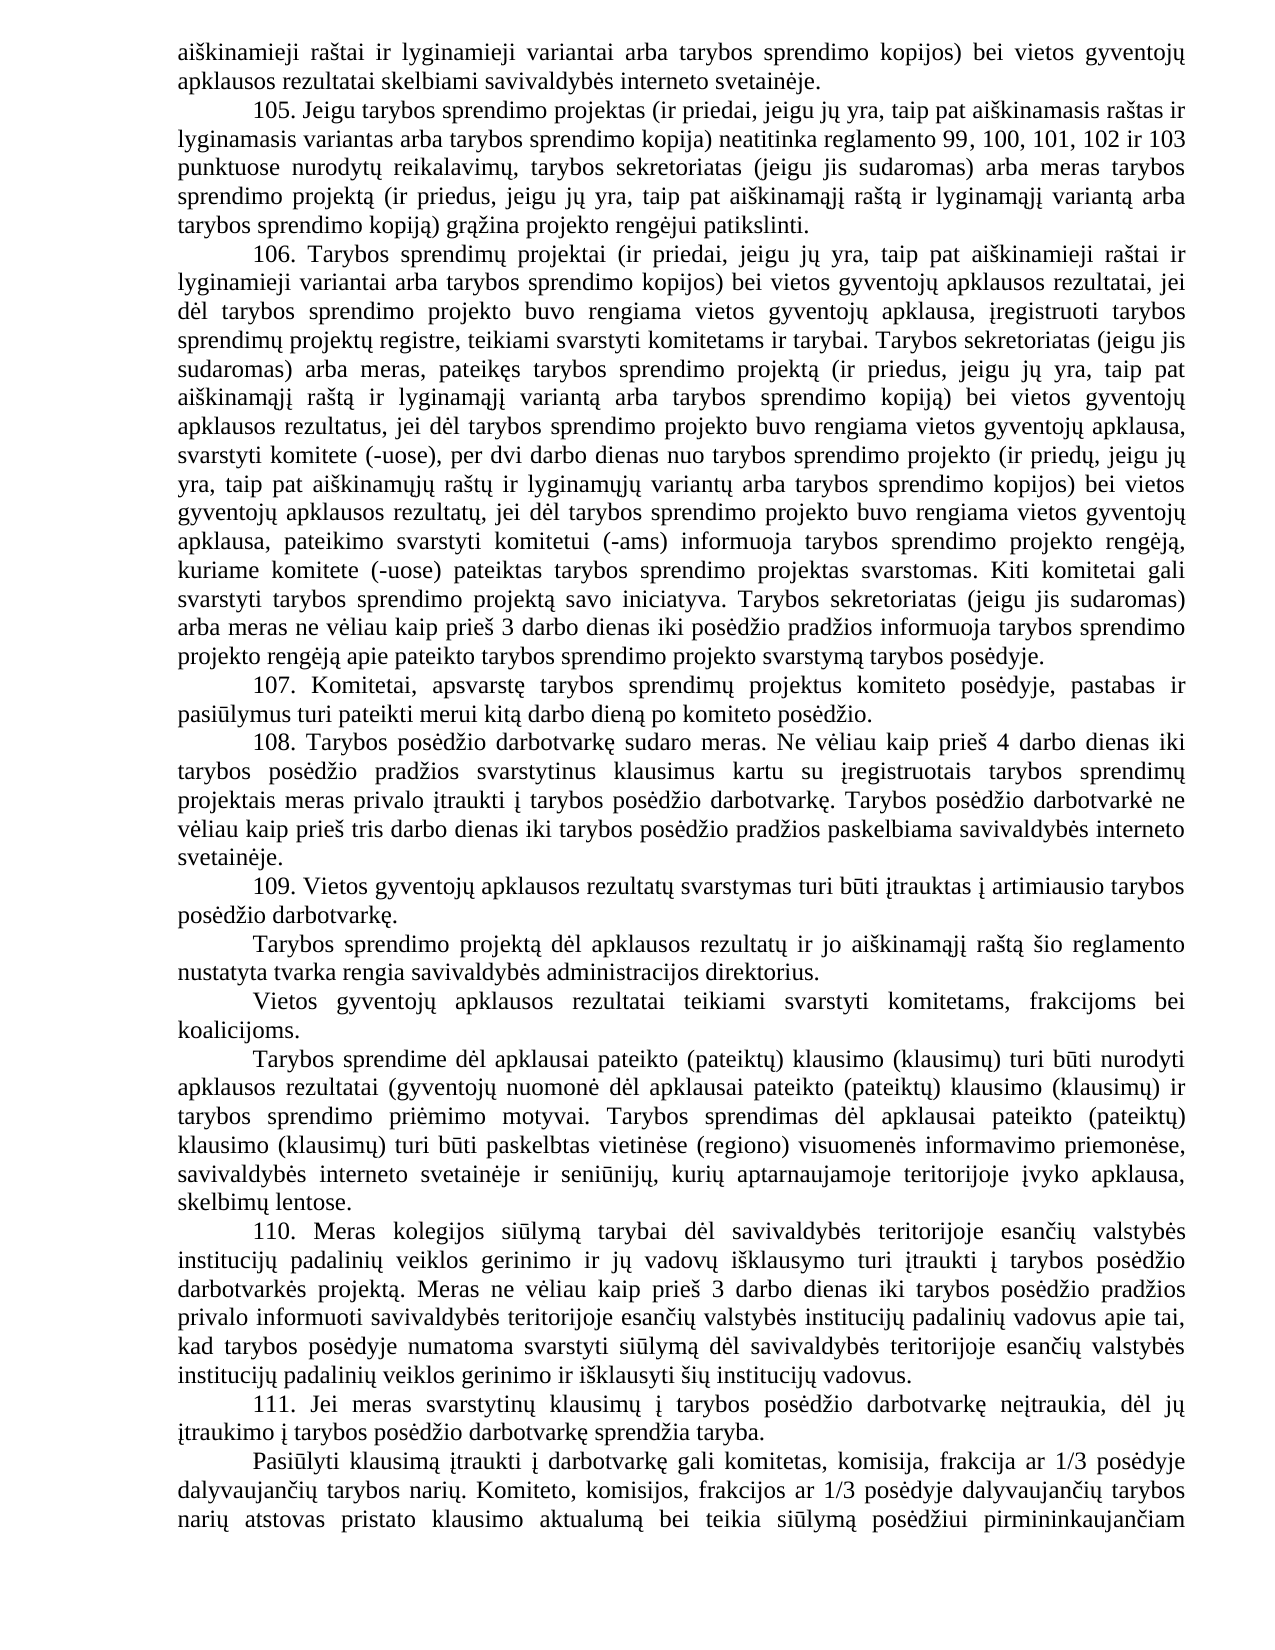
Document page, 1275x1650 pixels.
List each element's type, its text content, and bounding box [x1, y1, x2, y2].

text 109. Vietos gyventojų apklausos rezultatų svarstymas turi būti įtrauktas į artimiausio tarybos posėdžio darbotvarkę. [177, 871, 1186, 929]
text Tarybos sprendime dėl apklausai pateikto (pateiktų) klausimo (klausimų) turi būti nurodyti apklausos rezultatai (gyventojų nuomonė dėl apklausai pateikto (pateiktų) klausimo (klausimų) ir tarybos sprendimo priėmimo motyvai. Tarybos sprendimas dėl apklausai pateikto (pateiktų) klausimo (klausimų) turi būti paskelbtas vietinėse (regiono) visuomenės informavimo priemonėse, savivaldybės interneto svetainėje ir seniūnijų, kurių aptarnaujamoje teritorijoje įvyko apklausa, skelbimų lentose. [177, 1044, 1186, 1216]
text 110. Meras kolegijos siūlymą tarybai dėl savivaldybės teritorijoje esančių valstybės institucijų padalinių veiklos gerinimo ir jų vadovų išklausymo turi įtraukti į tarybos posėdžio darbotvarkės projektą. Meras ne vėliau kaip prieš 3 darbo dienas iki tarybos posėdžio pradžios privalo informuoti savivaldybės teritorijoje esančių valstybės institucijų padalinių vadovus apie tai, kad tarybos posėdyje numatoma svarstyti siūlymą dėl savivaldybės teritorijoje esančių valstybės institucijų padalinių veiklos gerinimo ir išklausyti šių institucijų vadovus. [177, 1216, 1186, 1389]
text aiškinamieji raštai ir lyginamieji variantai arba tarybos sprendimo kopijos) bei vietos gyventojų apklausos rezultatai skelbiami savivaldybės interneto svetainėje. [177, 37, 1186, 95]
text Pasiūlyti klausimą įtraukti į darbotvarkę gali komitetas, komisija, frakcija ar 1/3 posėdyje dalyvaujančių tarybos narių. Komiteto, komisijos, frakcijos ar 1/3 posėdyje dalyvaujančių tarybos narių atstovas pristato klausimo aktualumą bei teikia siūlymą posėdžiui pirmininkaujančiam [177, 1446, 1186, 1532]
text 105. Jeigu tarybos sprendimo projektas (ir priedai, jeigu jų yra, taip pat aiškinamasis raštas ir lyginamasis variantas arba tarybos sprendimo kopija) neatitinka reglamento 99, 100, 101, 102 ir 103 punktuose nurodytų reikalavimų, tarybos sekretoriatas (jeigu jis sudaromas) arba meras tarybos sprendimo projektą (ir priedus, jeigu jų yra, taip pat aiškinamąjį raštą ir lyginamąjį variantą arba tarybos sprendimo kopiją) grąžina projekto rengėjui patikslinti. [177, 95, 1186, 239]
text Vietos gyventojų apklausos rezultatai teikiami svarstyti komitetams, frakcijoms bei koalicijoms. [177, 986, 1186, 1044]
text 111. Jei meras svarstytinų klausimų į tarybos posėdžio darbotvarkę neįtraukia, dėl jų įtraukimo į tarybos posėdžio darbotvarkę sprendžia taryba. [177, 1389, 1186, 1446]
text Tarybos sprendimo projektą dėl apklausos rezultatų ir jo aiškinamąjį raštą šio reglamento nustatyta tvarka rengia savivaldybės administracijos direktorius. [177, 929, 1186, 986]
text 108. Tarybos posėdžio darbotvarkę sudaro meras. Ne vėliau kaip prieš 4 darbo dienas iki tarybos posėdžio pradžios svarstytinus klausimus kartu su įregistruotais tarybos sprendimų projektais meras privalo įtraukti į tarybos posėdžio darbotvarkę. Tarybos posėdžio darbotvarkė ne vėliau kaip prieš tris darbo dienas iki tarybos posėdžio pradžios paskelbiama savivaldybės interneto svetainėje. [177, 727, 1186, 871]
text 107. Komitetai, apsvarstę tarybos sprendimų projektus komiteto posėdyje, pastabas ir pasiūlymus turi pateikti merui kitą darbo dieną po komiteto posėdžio. [177, 670, 1186, 727]
text 106. Tarybos sprendimų projektai (ir priedai, jeigu jų yra, taip pat aiškinamieji raštai ir lyginamieji variantai arba tarybos sprendimo kopijos) bei vietos gyventojų apklausos rezultatai, jei dėl tarybos sprendimo projekto buvo rengiama vietos gyventojų apklausa, įregistruoti tarybos sprendimų projektų registre, teikiami svarstyti komitetams ir tarybai. Tarybos sekretoriatas (jeigu jis sudaromas) arba meras, pateikęs tarybos sprendimo projektą (ir priedus, jeigu jų yra, taip pat aiškinamąjį raštą ir lyginamąjį variantą arba tarybos sprendimo kopiją) bei vietos gyventojų apklausos rezultatus, jei dėl tarybos sprendimo projekto buvo rengiama vietos gyventojų apklausa, svarstyti komitete (-uose), per dvi darbo dienas nuo tarybos sprendimo projekto (ir priedų, jeigu jų yra, taip pat aiškinamųjų raštų ir lyginamųjų variantų arba tarybos sprendimo kopijos) bei vietos gyventojų apklausos rezultatų, jei dėl tarybos sprendimo projekto buvo rengiama vietos gyventojų apklausa, pateikimo svarstyti komitetui (-ams) informuoja tarybos sprendimo projekto rengėją, kuriame komitete (-uose) pateiktas tarybos sprendimo projektas svarstomas. Kiti komitetai gali svarstyti tarybos sprendimo projektą savo iniciatyva. Tarybos sekretoriatas (jeigu jis sudaromas) arba meras ne vėliau kaip prieš 3 darbo dienas iki posėdžio pradžios informuoja tarybos sprendimo projekto rengėją apie pateikto tarybos sprendimo projekto svarstymą tarybos posėdyje. [177, 239, 1186, 670]
